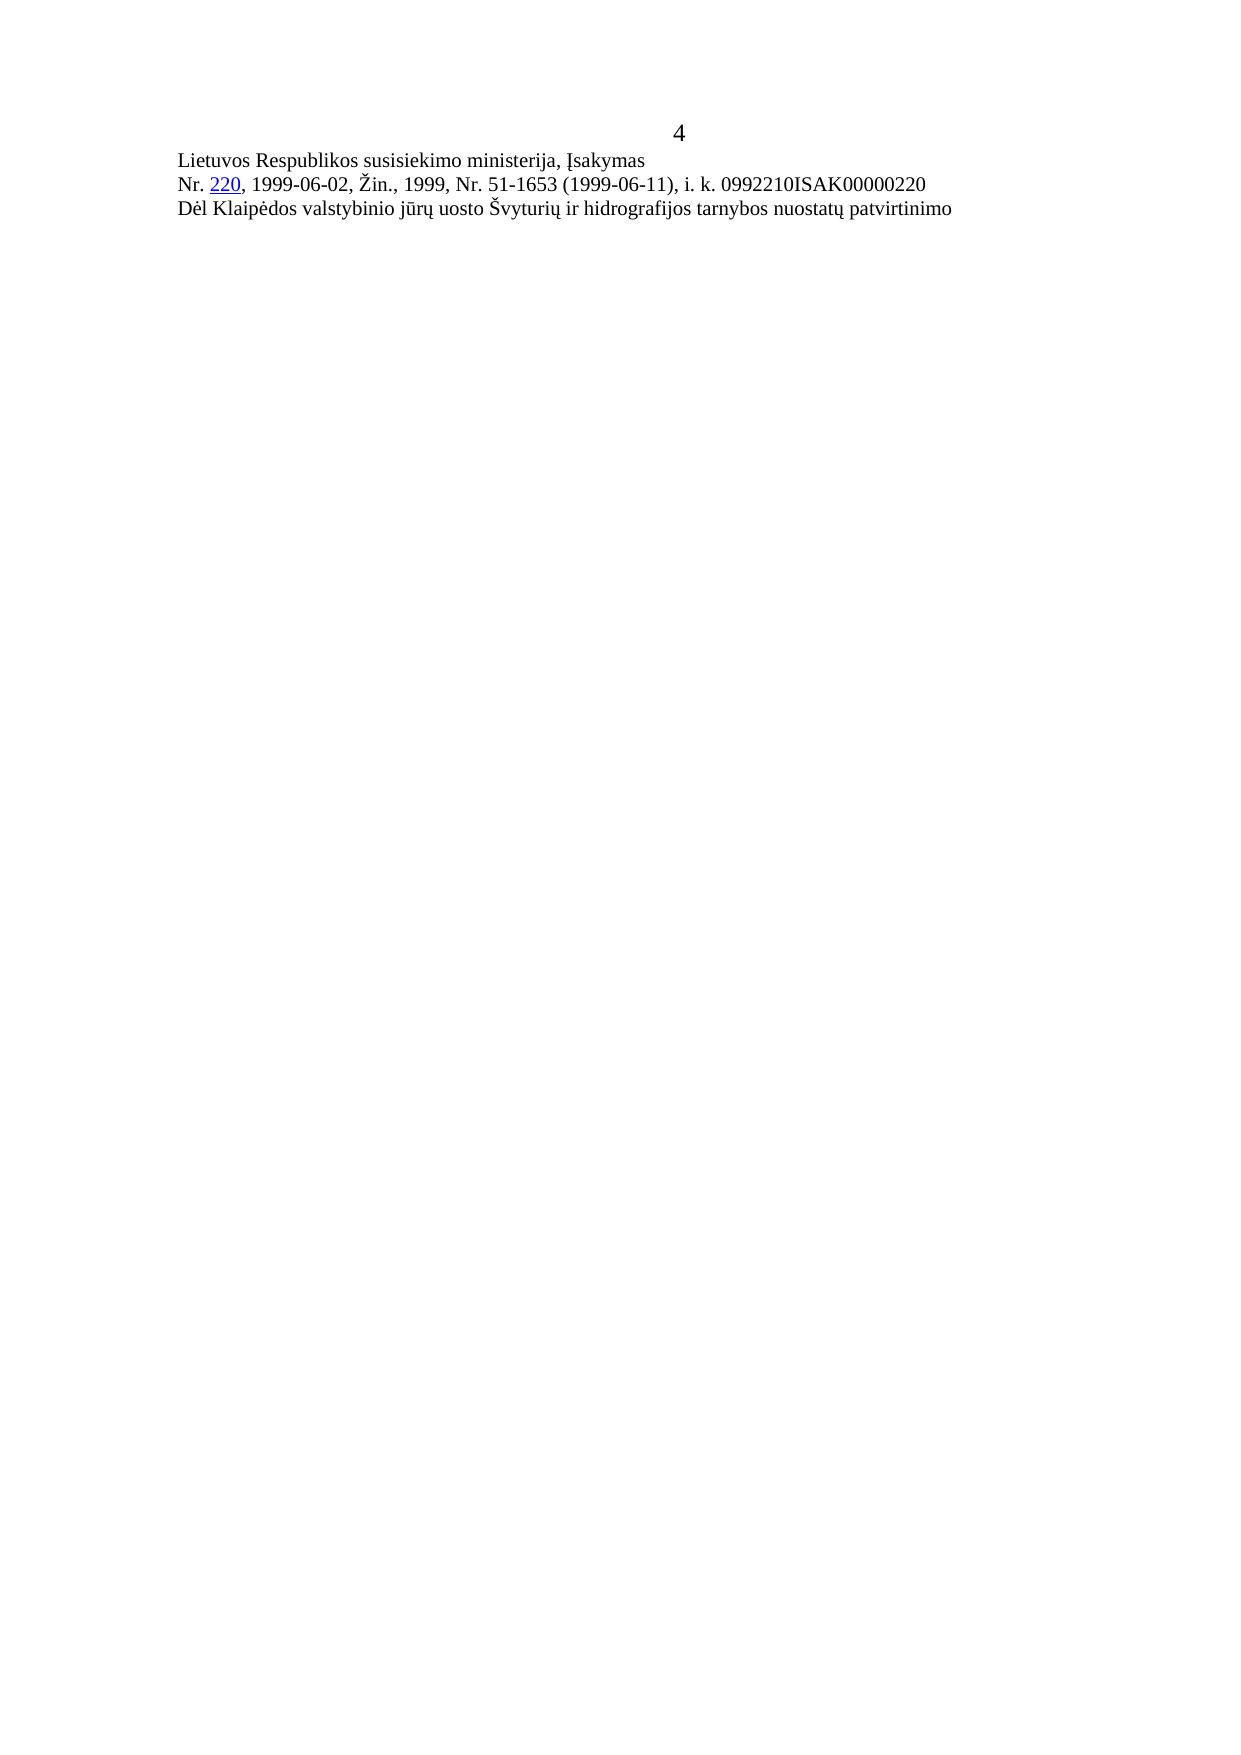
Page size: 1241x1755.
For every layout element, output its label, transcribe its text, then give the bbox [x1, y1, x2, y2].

text Lietuvos Respublikos susisiekimo ministerija, Įsakymas [177, 148, 1181, 172]
text Nr. 220, 1999-06-02, Žin., 1999, Nr. 51-1653 (1999-06-11), i. k. 0992210ISAK00000220 [177, 172, 1181, 196]
text Dėl Klaipėdos valstybinio jūrų uosto Švyturių ir hidrografijos tarnybos nuostatų patvirtinimo [177, 196, 1181, 220]
